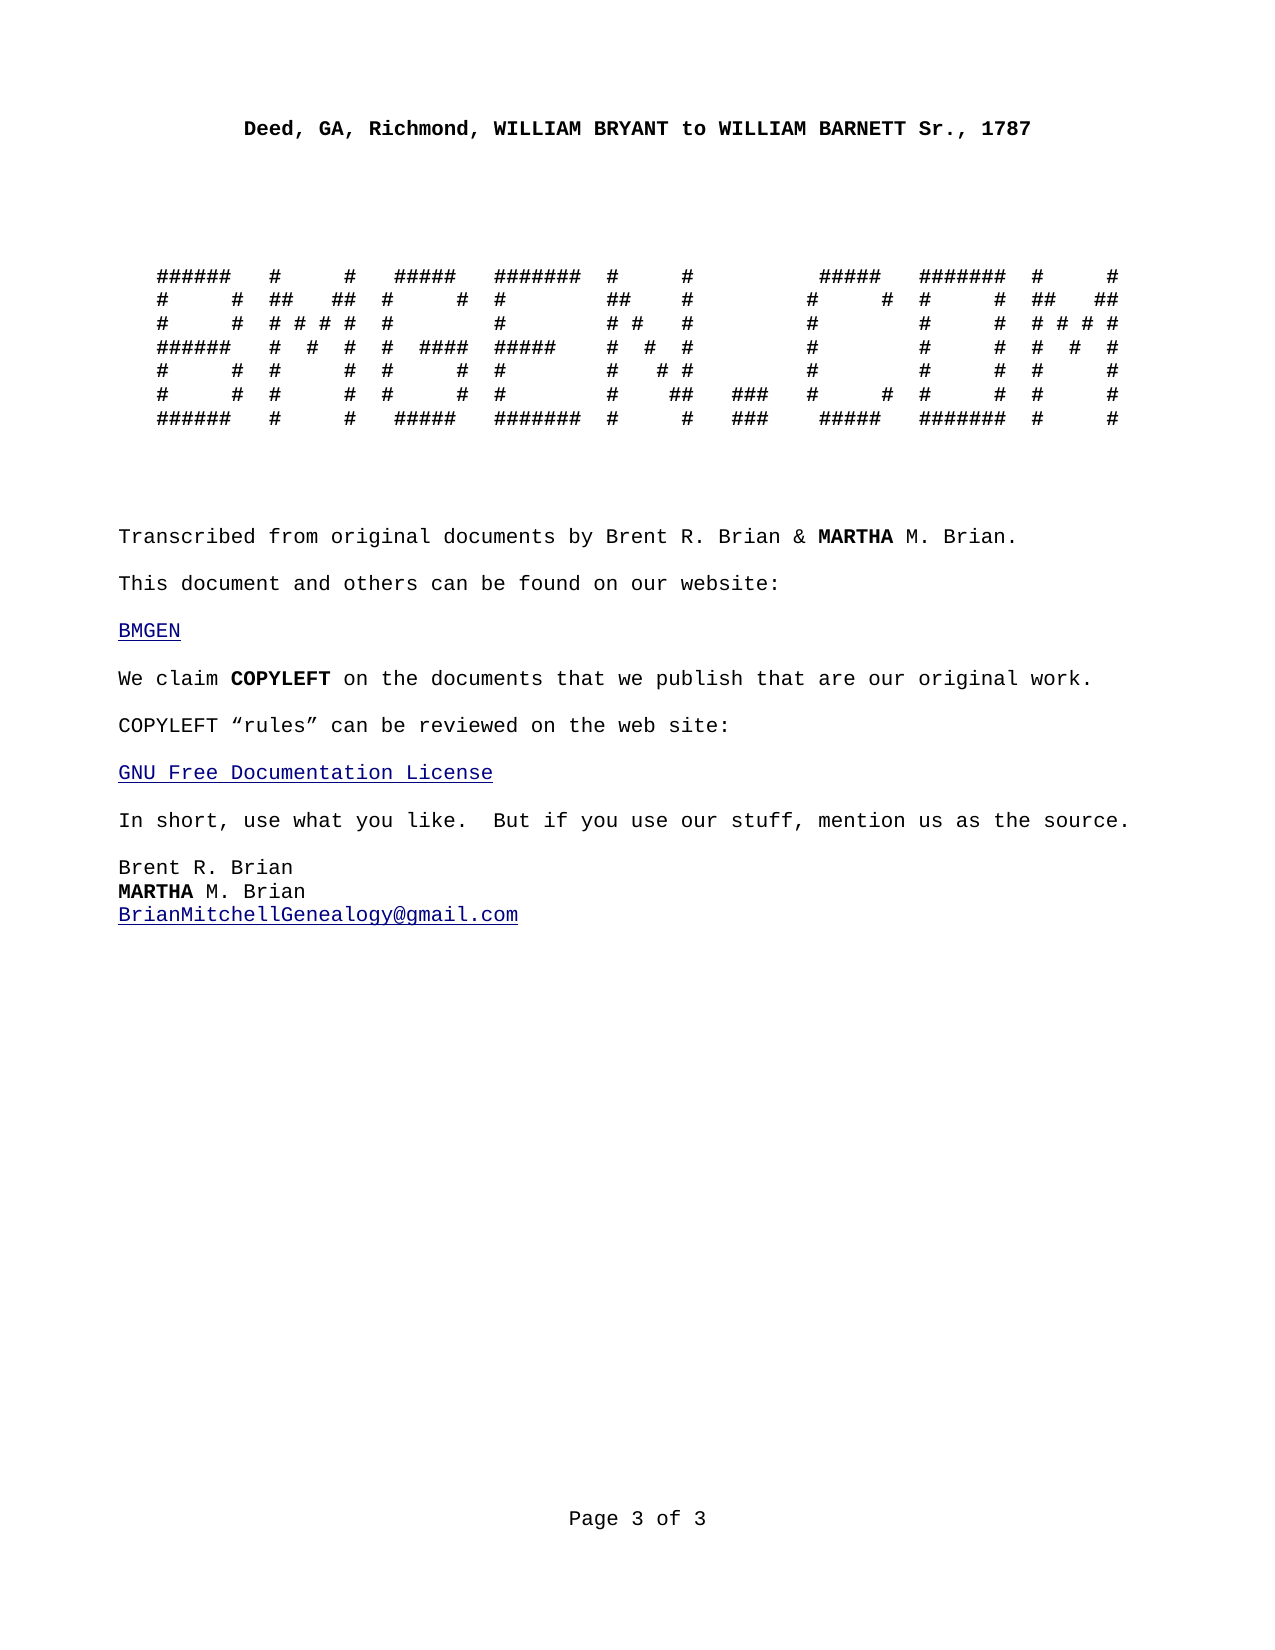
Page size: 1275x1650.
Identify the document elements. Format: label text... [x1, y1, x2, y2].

text # # # # # # # # # # # # # # # [118, 360, 1157, 384]
text ###### # # ##### ####### # # ##### ####### # # [118, 266, 1157, 289]
text MARTHA M. Brian [118, 881, 1157, 904]
text In short, use what you like. But if you use our stuff, mention us as the source. [118, 810, 1157, 833]
text BMGEN [118, 621, 1157, 644]
text BrianMitchellGenealogy@gmail.com [118, 904, 1157, 928]
text Transcribed from original documents by Brent R. Brian & MARTHA M. Brian. [118, 526, 1157, 549]
text # # # # # # # # # # # # # # # # # # [118, 313, 1157, 337]
text ###### # # # # #### ##### # # # # # # # # # [118, 337, 1157, 360]
text ###### # # ##### ####### # # ### ##### ####### # # [118, 408, 1157, 431]
text This document and others can be found on our website: [118, 573, 1157, 597]
text GNU Free Documentation License [118, 762, 1157, 786]
text COPYLEFT “rules” can be reviewed on the web site: [118, 715, 1157, 739]
text # # ## ## # # # ## # # # # # ## ## [118, 289, 1157, 313]
text # # # # # # # # ## ### # # # # # # [118, 384, 1157, 408]
text We claim COPYLEFT on the documents that we publish that are our original work. [118, 668, 1157, 691]
text Brent R. Brian [118, 857, 1157, 881]
